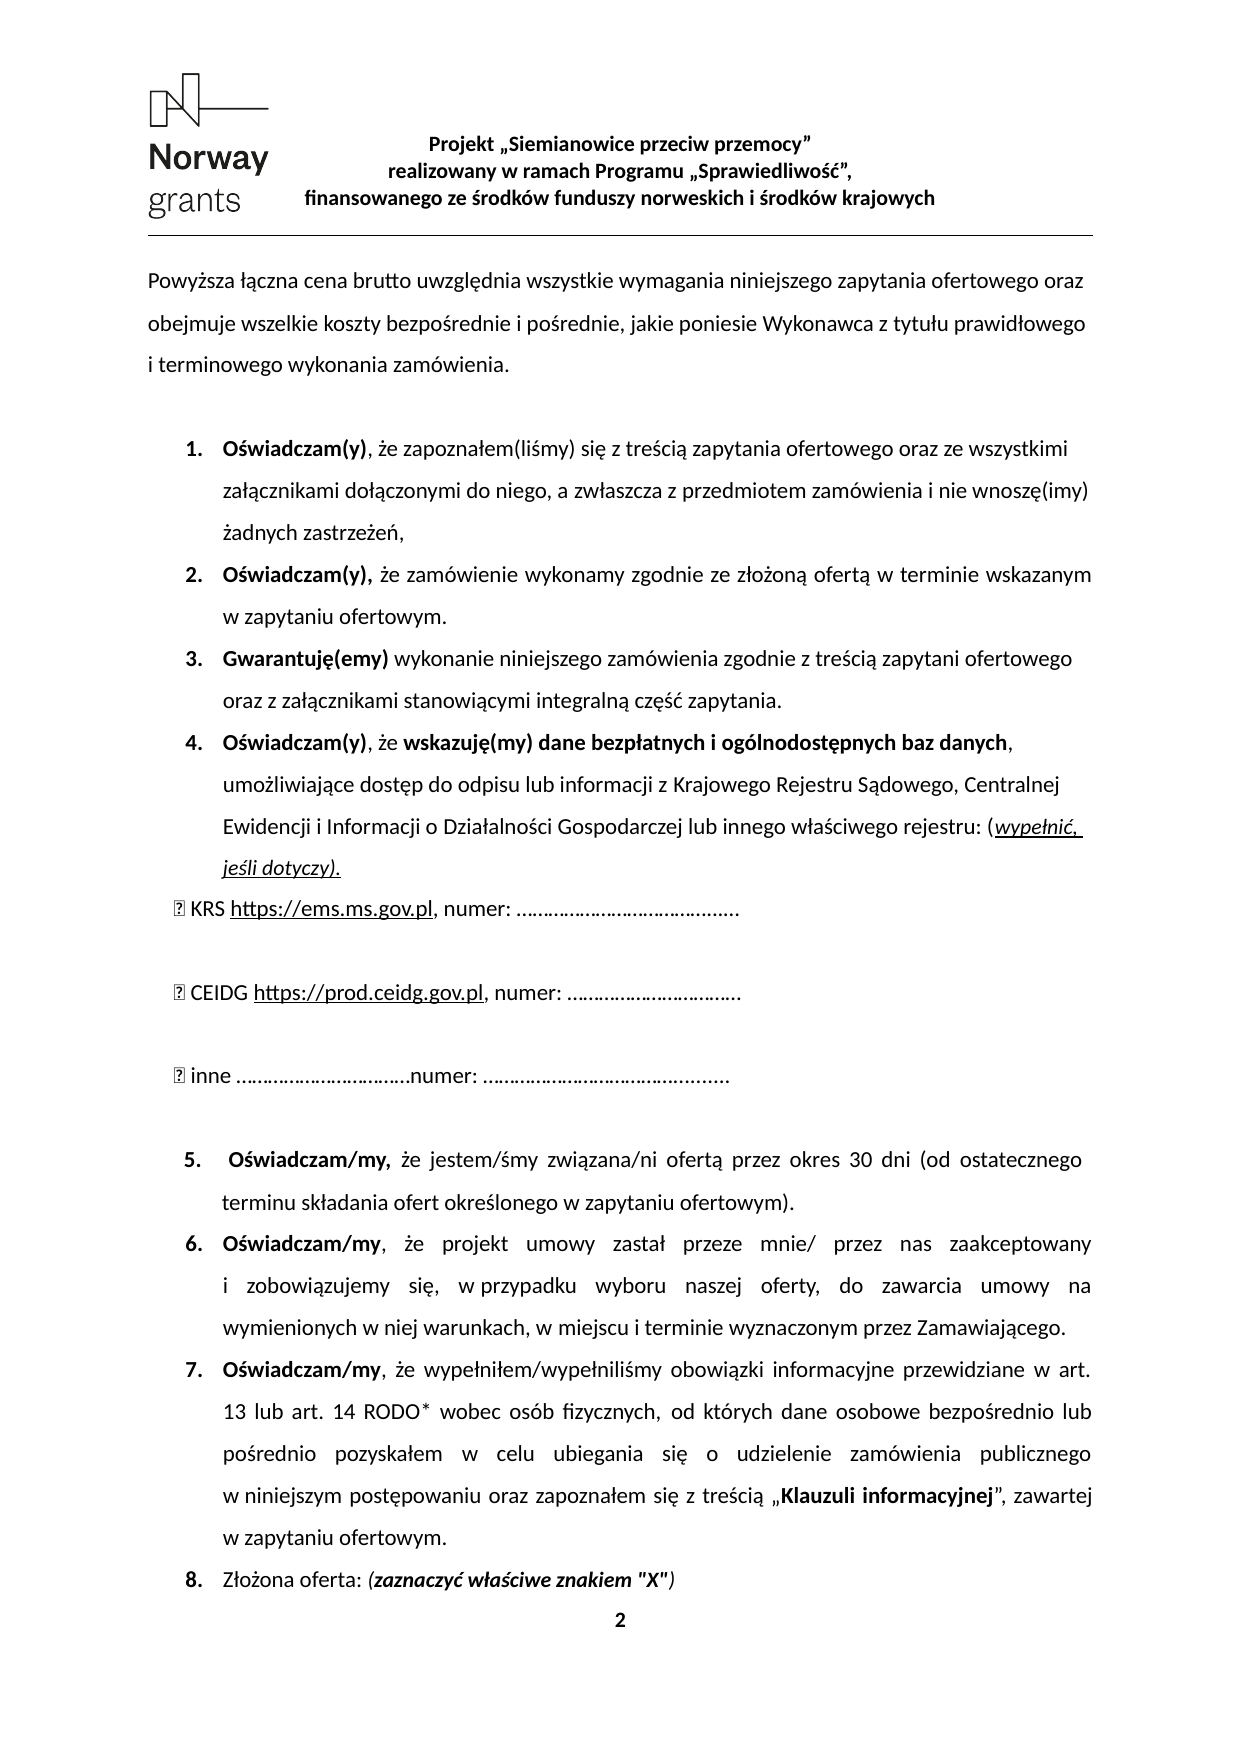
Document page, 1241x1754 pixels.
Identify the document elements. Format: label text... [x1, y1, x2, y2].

list Oświadczam(y), że zamówienie wykonamy zgodnie ze złożoną ofertą w terminie wskazanym w zapytaniu ofertowym. [185, 561, 1092, 631]
text 5. Oświadczam/my, że jestem/śmy związana/ni ofertą przez okres 30 dni (od ostatecznego terminu składania ofert określonego w zapytaniu ofertowym). [148, 1146, 1092, 1216]
list Gwarantuję(emy) wykonanie niniejszego zamówienia zgodnie z treścią zapytani ofertowego oraz z załącznikami stanowiącymi integralną część zapytania. [185, 644, 1092, 714]
list Oświadczam/my, że projekt umowy zastał przeze mnie/ przez nas zaakceptowany i zobowiązujemy się, w przypadku wyboru naszej oferty, do zawarcia umowy na wymienionych w niej warunkach, w miejscu i terminie wyznaczonym przez Zamawiającego. [185, 1229, 1092, 1342]
list Złożona oferta: (zaznaczyć właściwe znakiem "X") [185, 1565, 1092, 1593]
list Oświadczam(y), że wskazuję(my) dane bezpłatnych i ogólnodostępnych baz danych, umożliwiające dostęp do odpisu lub informacji z Krajowego Rejestru Sądowego, Centralnej Ewidencji i Informacji o Działalności Gospodarczej lub innego właściwego rejestru: (wypełnić, jeśli dotyczy). [185, 728, 1092, 880]
list Oświadczam/my, że wypełniłem/wypełniliśmy obowiązki informacyjne przewidziane w art. 13 lub art. 14 RODO* wobec osób fizycznych, od których dane osobowe bezpośrednio lub pośrednio pozyskałem w celu ubiegania się o udzielenie zamówienia publicznego w niniejszym postępowaniu oraz zapoznałem się z treścią „Klauzuli informacyjnej”, zawartej w zapytaniu ofertowym. [185, 1356, 1092, 1551]
list Oświadczam(y), że zapoznałem(liśmy) się z treścią zapytania ofertowego oraz ze wszystkimi załącznikami dołączonymi do niego, a zwłaszcza z przedmiotem zamówienia i nie wnoszę(imy) żadnych zastrzeżeń, [185, 434, 1092, 547]
text  CEIDG https://prod.ceidg.gov.pl, numer: …………………………… [148, 978, 1092, 1006]
text  inne ……………………………numer: ……………………………….......... [148, 1062, 1092, 1090]
text  KRS https://ems.ms.gov.pl, numer: ………………………………...… [148, 894, 1092, 922]
text Powyższa łączna cena brutto uwzględnia wszystkie wymagania niniejszego zapytania ofertowego oraz obejmuje wszelkie koszty bezpośrednie i pośrednie, jakie poniesie Wykonawca z tytułu prawidłowego i terminowego wykonania zamówienia. [148, 267, 1092, 379]
